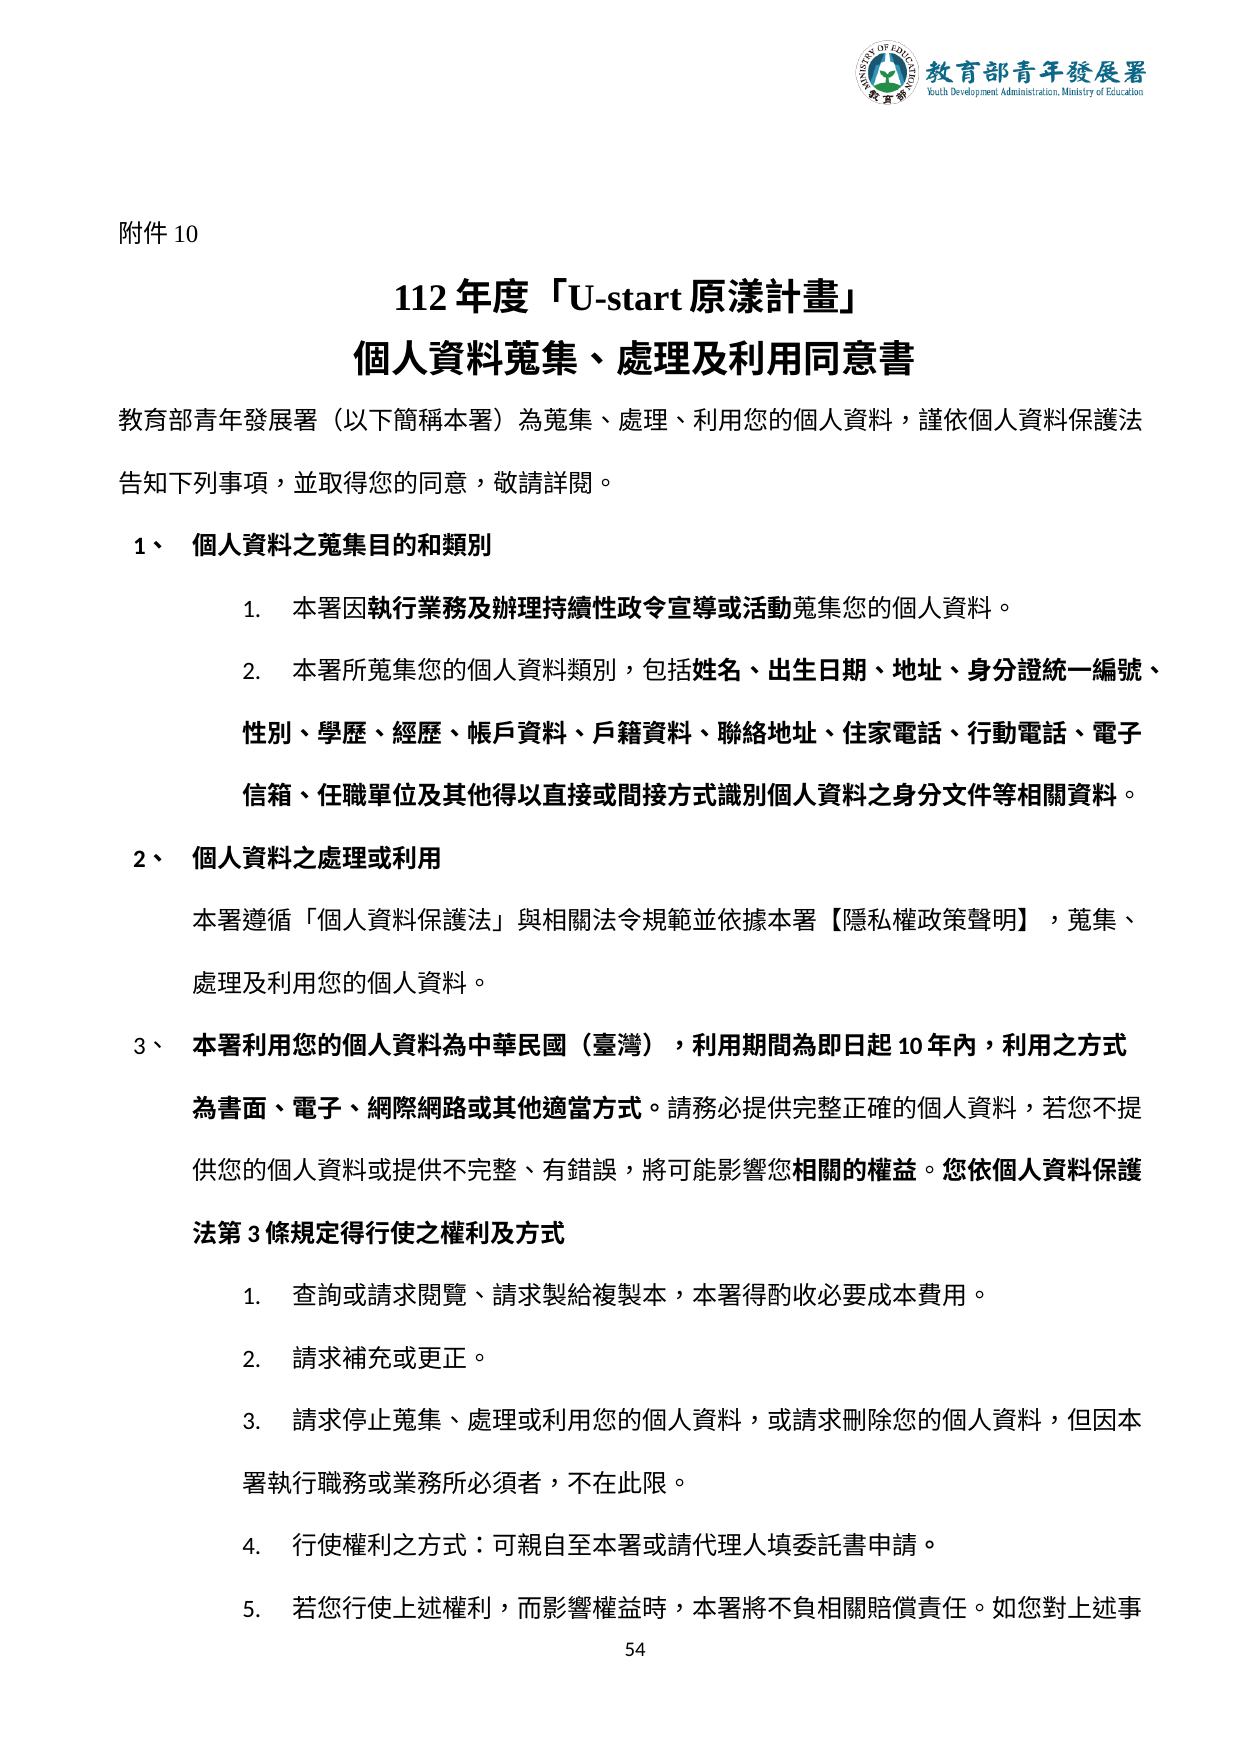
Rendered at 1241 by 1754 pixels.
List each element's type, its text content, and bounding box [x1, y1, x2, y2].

list 本署利用您的個人資料為中華民國（臺灣），利用期間為即日起10年內，利用之方式為書面、電子、網際網路或其他適當方式。請務必提供完整正確的個人資料，若您不提供您的個人資料或提供不完整、有錯誤，將可能影響您相關的權益。您依個人資料保護法第3條規定得行使之權利及方式 [133, 1002, 1152, 1252]
list 若您行使上述權利，而影響權益時，本署將不負相關賠償責任。如您對上述事 [242, 1564, 1152, 1627]
text 附件10 [118, 189, 1152, 252]
text 本署遵循「個人資料保護法」與相關法令規範並依據本署【隱私權政策聲明】，蒐集、處理及利用您的個人資料。 [192, 877, 1152, 1002]
list 行使權利之方式：可親自至本署或請代理人填委託書申請。 [242, 1502, 1152, 1564]
list 請求停止蒐集、處理或利用您的個人資料，或請求刪除您的個人資料，但因本署執行職務或業務所必須者，不在此限。 [242, 1377, 1152, 1502]
list 查詢或請求閱覽、請求製給複製本，本署得酌收必要成本費用。 [242, 1252, 1152, 1314]
text 個人資料蒐集、處理及利用同意書 [118, 314, 1152, 377]
text 教育部青年發展署（以下簡稱本署）為蒐集、處理、利用您的個人資料，謹依個人資料保護法告知下列事項，並取得您的同意，敬請詳閱。 [118, 377, 1152, 502]
text 112年度「U-start原漾計畫」 [118, 252, 1152, 314]
list 個人資料之蒐集目的和類別 [133, 502, 1152, 564]
list 本署因執行業務及辦理持續性政令宣導或活動蒐集您的個人資料。 [242, 564, 1152, 627]
list 本署所蒐集您的個人資料類別，包括姓名、出生日期、地址、身分證統一編號、性別、學歷、經歷、帳戶資料、戶籍資料、聯絡地址、住家電話、行動電話、電子信箱、任職單位及其他得以直接或間接方式識別個人資料之身分文件等相關資料。 [242, 627, 1152, 814]
list 個人資料之處理或利用 [133, 814, 1152, 877]
list 請求補充或更正。 [242, 1314, 1152, 1377]
